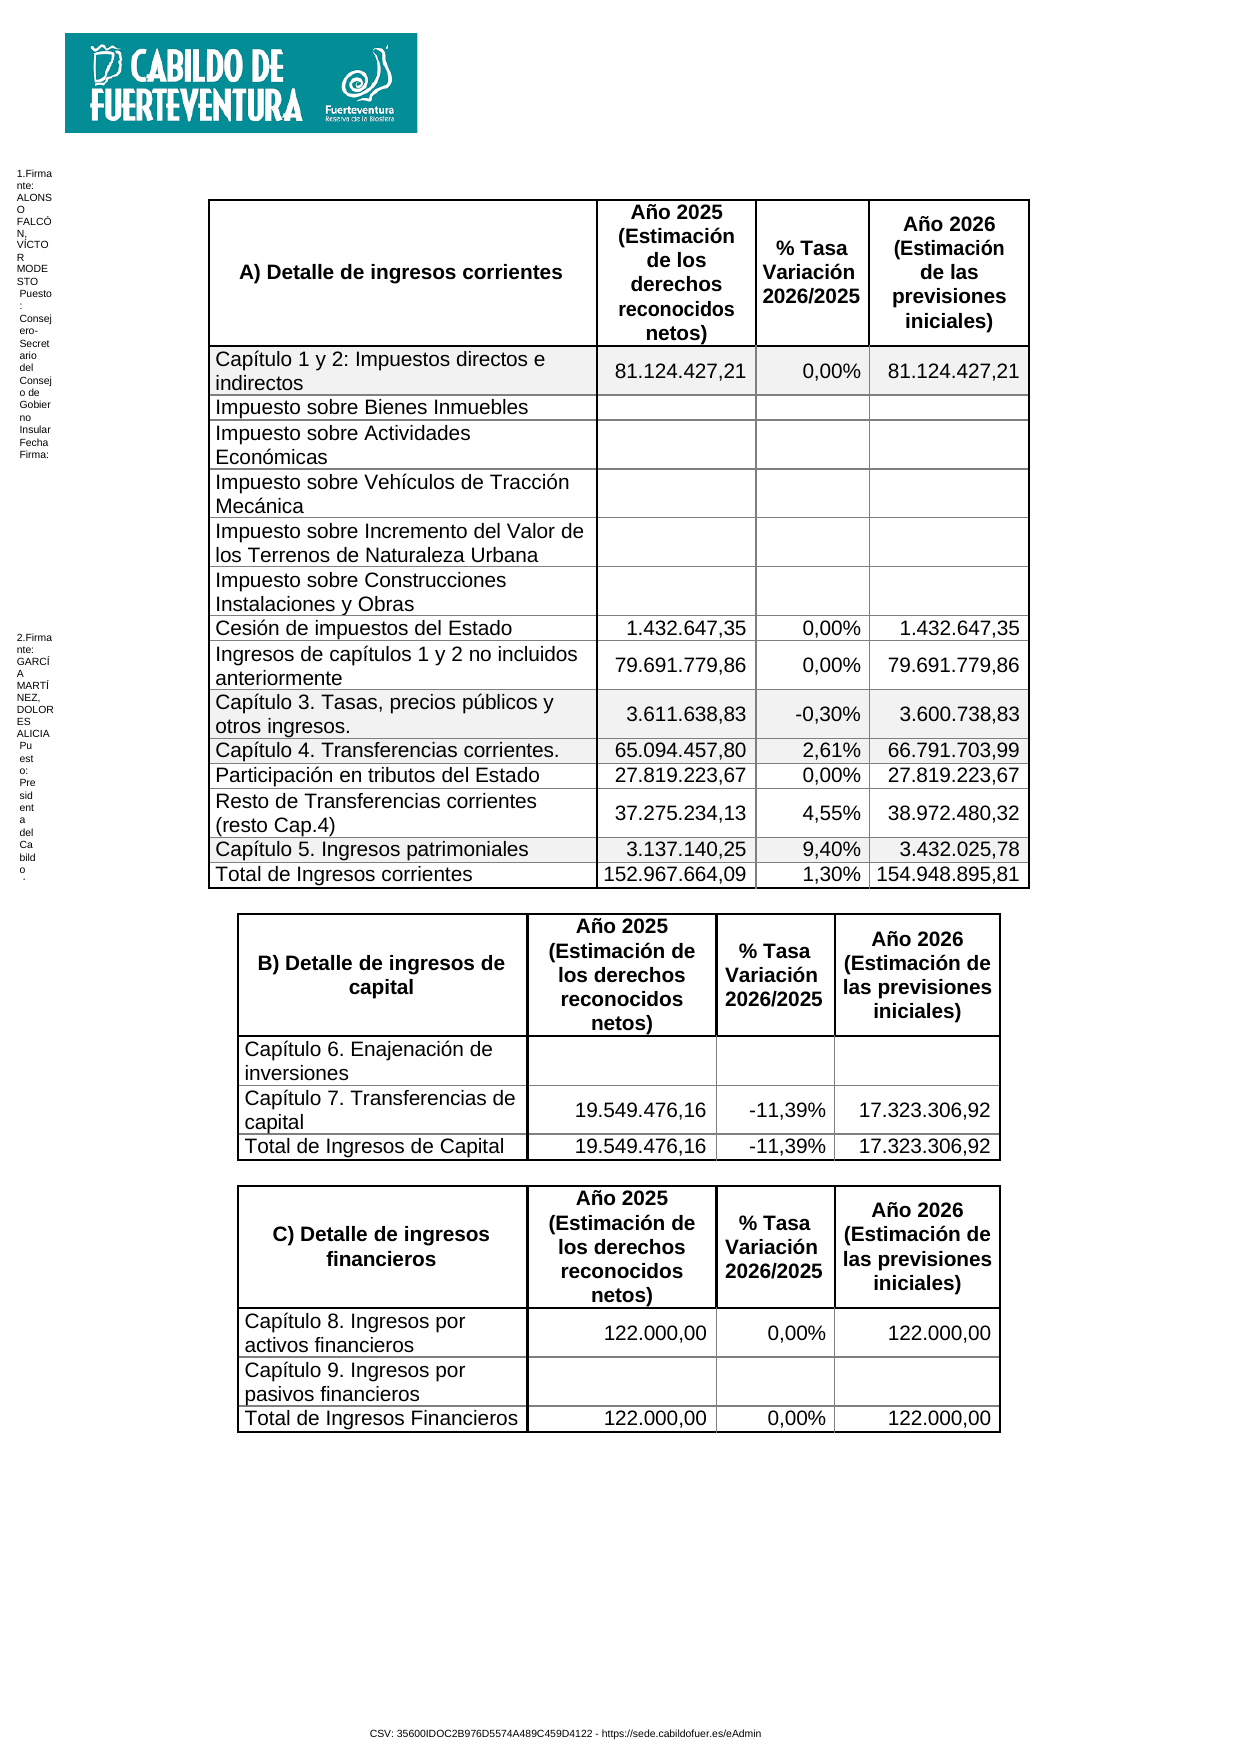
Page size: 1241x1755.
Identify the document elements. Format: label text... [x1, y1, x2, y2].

table_cell 0,00% [757, 616, 869, 640]
table_cell [870, 518, 1028, 566]
table_cell 1.432.647,35 [870, 616, 1028, 640]
table_cell [598, 567, 755, 615]
table_cell 3.611.638,83 [598, 690, 755, 738]
table_header Año 2026 (Estimación de las previsiones iniciales) [836, 915, 999, 1035]
table_cell Total de Ingresos de Capital [239, 1135, 526, 1159]
table_cell 1,30% [757, 863, 869, 887]
table_cell [757, 396, 869, 419]
table_cell Cesión de impuestos del Estado [210, 616, 596, 640]
table_header % Tasa Variación 2026/2025 [718, 915, 834, 1035]
table_cell 27.819.223,67 [598, 764, 755, 788]
table_cell [870, 567, 1028, 615]
table_cell Impuesto sobre Construcciones Instalaciones y Obras [210, 567, 596, 615]
table_cell 2,61% [757, 739, 869, 763]
table_cell 122.000,00 [835, 1407, 999, 1431]
table_cell Resto de Transferencias corrientes (resto Cap.4) [210, 789, 596, 837]
table_cell Total de Ingresos corrientes [210, 863, 596, 887]
table_cell 65.094.457,80 [598, 739, 755, 763]
table_cell 154.948.895,81 [870, 863, 1028, 887]
table_cell -11,39% [717, 1135, 834, 1159]
table_cell [529, 1358, 716, 1405]
table_cell 122.000,00 [529, 1407, 716, 1431]
table_cell Capítulo 6. Enajenación de inversiones [239, 1037, 526, 1084]
table_header Año 2025 (Estimación de los derechos reconocidos netos) [598, 201, 755, 344]
table_cell [598, 470, 755, 517]
table_cell 27.819.223,67 [870, 764, 1028, 788]
table_cell [717, 1037, 834, 1084]
table_cell Capítulo 3. Tasas, precios públicos y otros ingresos. [210, 690, 596, 738]
table_cell Ingresos de capítulos 1 y 2 no incluidos anteriormente [210, 641, 596, 689]
table_cell 38.972.480,32 [870, 789, 1028, 837]
table_header Año 2025 (Estimación de los derechos reconocidos netos) [529, 1187, 715, 1307]
table_cell 79.691.779,86 [870, 641, 1028, 689]
table_header A) Detalle de ingresos corrientes [210, 201, 596, 344]
table_cell [757, 421, 869, 468]
table_cell [598, 518, 755, 566]
table_cell 79.691.779,86 [598, 641, 755, 689]
table_cell 66.791.703,99 [870, 739, 1028, 763]
table_header B) Detalle de ingresos de capital [239, 915, 526, 1035]
table_cell 122.000,00 [529, 1309, 716, 1356]
table_cell [870, 421, 1028, 468]
table_cell Participación en tributos del Estado [210, 764, 596, 788]
table_cell 9,40% [757, 838, 869, 862]
table_cell Impuesto sobre Incremento del Valor de los Terrenos de Naturaleza Urbana [210, 518, 596, 566]
text Puesto: Presidenta del Cabildo de Fuerteventura Fecha Firma: 15/07/2025 15:08:39 [19, 740, 36, 879]
table_cell 81.124.427,21 [870, 347, 1028, 394]
table_cell [717, 1358, 834, 1405]
table_cell Capítulo 7. Transferencias de capital [239, 1086, 526, 1133]
text 2.Firmante: GARCÍA MARTÍNEZ, DOLORES ALICIA [17, 631, 54, 739]
table_cell 0,00% [717, 1407, 834, 1431]
table_cell 122.000,00 [835, 1309, 999, 1356]
table_cell [757, 567, 869, 615]
table_cell 1.432.647,35 [598, 616, 755, 640]
table_cell 17.323.306,92 [835, 1086, 999, 1133]
table_cell 3.432.025,78 [870, 838, 1028, 862]
table_cell 3.137.140,25 [598, 838, 755, 862]
table_cell 4,55% [757, 789, 869, 837]
table_cell Capítulo 1 y 2: Impuestos directos e indirectos [210, 347, 596, 394]
table_cell -11,39% [717, 1086, 834, 1133]
table_header Año 2026 (Estimación de las previsiones iniciales) [836, 1187, 999, 1307]
table_cell 19.549.476,16 [529, 1135, 716, 1159]
table_cell Impuesto sobre Actividades Económicas [210, 421, 596, 468]
table_cell [870, 396, 1028, 419]
table_header Año 2026 (Estimación de las previsiones iniciales) [870, 201, 1028, 344]
table_cell [835, 1037, 999, 1084]
table_header C) Detalle de ingresos financieros [239, 1187, 526, 1307]
table_cell [835, 1358, 999, 1405]
table_cell 17.323.306,92 [835, 1135, 999, 1159]
table_cell Total de Ingresos Financieros [239, 1407, 526, 1431]
table_cell [529, 1037, 716, 1084]
table_cell 37.275.234,13 [598, 789, 755, 837]
table_cell 0,00% [757, 641, 869, 689]
text Puesto: Consejero-Secretario del Consejo de Gobierno Insular Fecha Firma: 15/07/2025 12:42:51 [19, 288, 52, 463]
table_cell [757, 518, 869, 566]
table_cell [598, 421, 755, 468]
table_cell 0,00% [717, 1309, 834, 1356]
table_cell Capítulo 8. Ingresos por activos financieros [239, 1309, 526, 1356]
table_cell -0,30% [757, 690, 869, 738]
table_header % Tasa Variación 2026/2025 [718, 1187, 834, 1307]
table_header Año 2025 (Estimación de los derechos reconocidos netos) [529, 915, 715, 1035]
table_cell 152.967.664,09 [598, 863, 755, 887]
table_header % Tasa Variación 2026/2025 [757, 201, 868, 344]
table_cell 0,00% [757, 347, 869, 394]
table_cell Capítulo 9. Ingresos por pasivos financieros [239, 1358, 526, 1405]
table_cell Capítulo 4. Transferencias corrientes. [210, 739, 596, 763]
table_cell Capítulo 5. Ingresos patrimoniales [210, 838, 596, 862]
table_cell Impuesto sobre Vehículos de Tracción Mecánica [210, 470, 596, 517]
table_cell [870, 470, 1028, 517]
table_cell 19.549.476,16 [529, 1086, 716, 1133]
text 1.Firmante: ALONSO FALCÓN, VÍCTOR MODESTO [17, 167, 54, 287]
table_cell [598, 396, 755, 419]
table_cell Impuesto sobre Bienes Inmuebles [210, 396, 596, 419]
table_cell 0,00% [757, 764, 869, 788]
table_cell 81.124.427,21 [598, 347, 755, 394]
table_cell 3.600.738,83 [870, 690, 1028, 738]
table_cell [757, 470, 869, 517]
